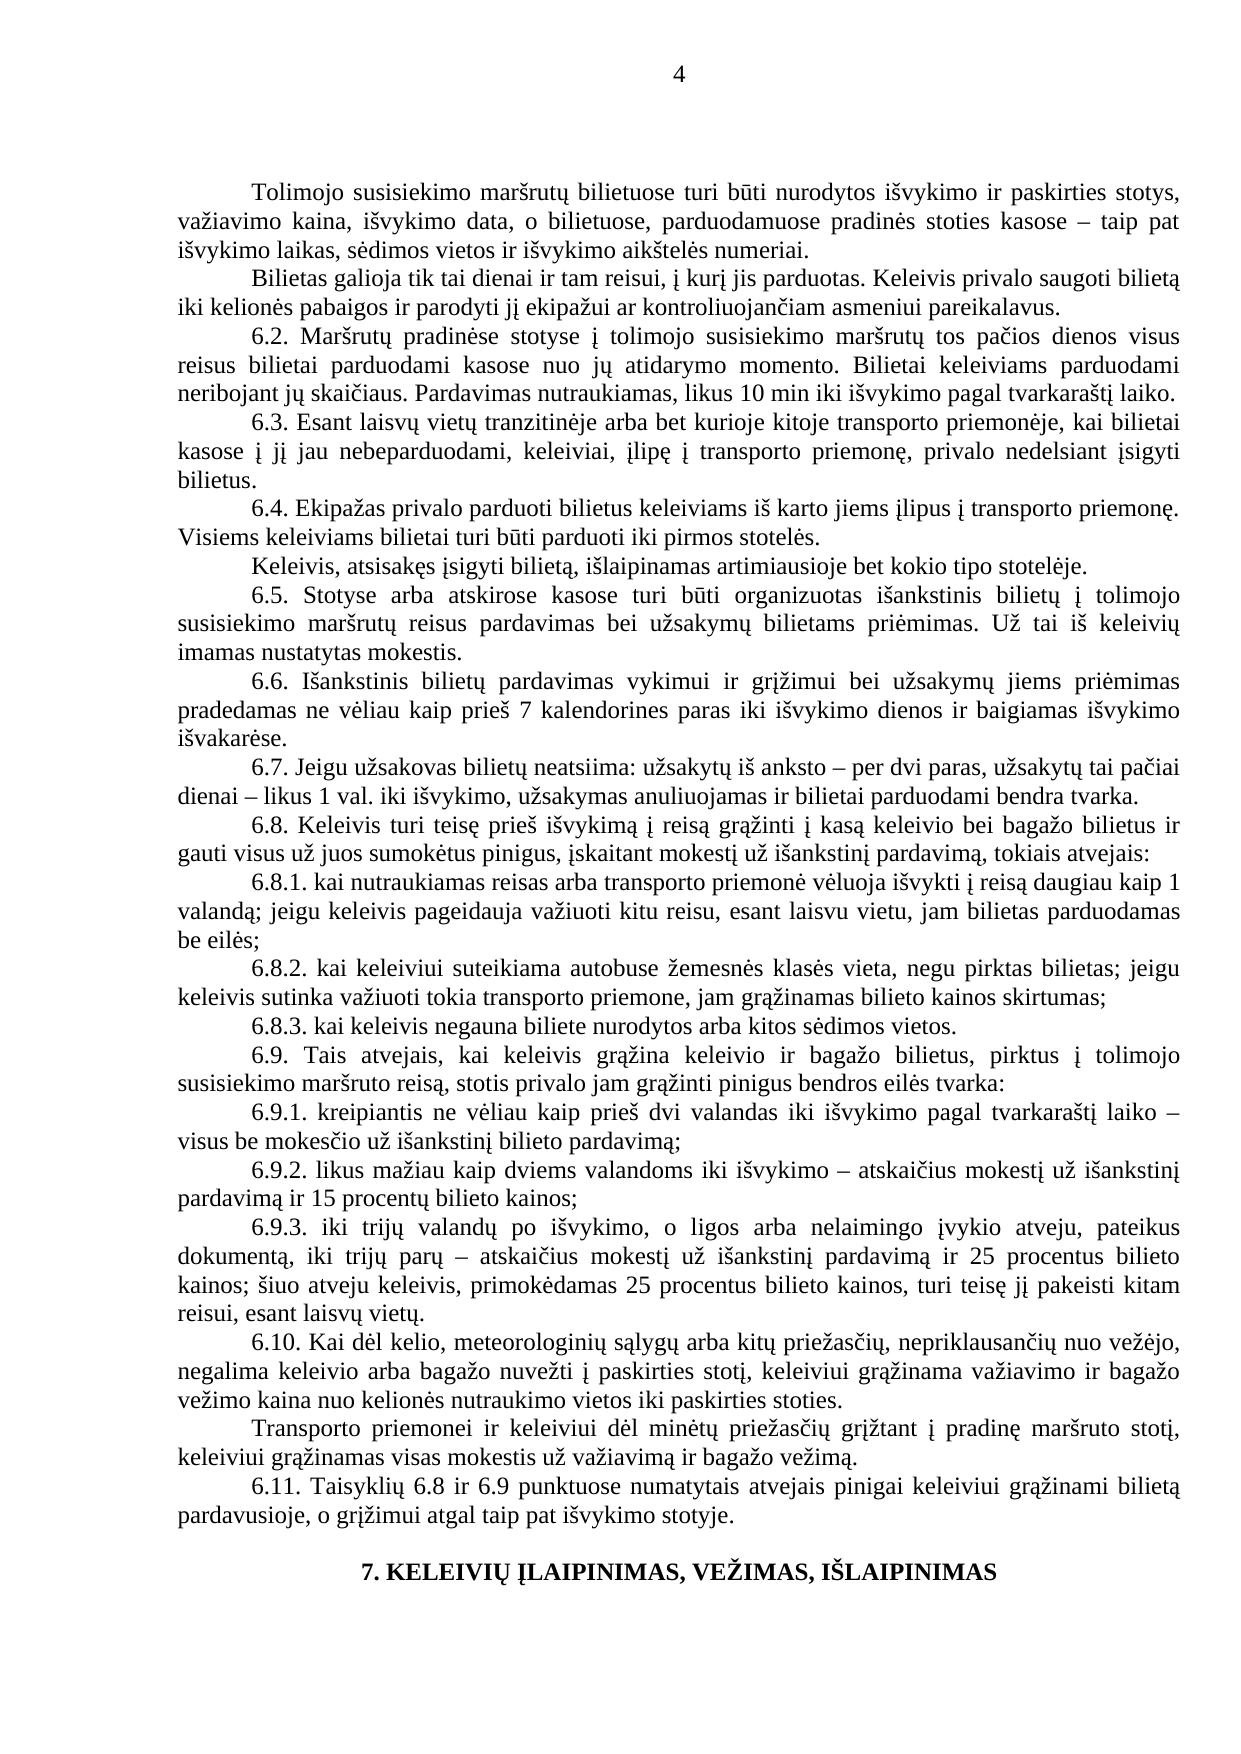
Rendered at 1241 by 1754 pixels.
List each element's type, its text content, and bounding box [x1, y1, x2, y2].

text 6.9.1. kreipiantis ne vėliau kaip prieš dvi valandas iki išvykimo pagal tvarkaraštį laiko – visus be mokesčio už išankstinį bilieto pardavimą; [177, 1097, 1181, 1155]
text 6.8. Keleivis turi teisę prieš išvykimą į reisą grąžinti į kasą keleivio bei bagažo bilietus ir gauti visus už juos sumokėtus pinigus, įskaitant mokestį už išankstinį pardavimą, tokiais atvejais: [177, 810, 1181, 867]
text 6.4. Ekipažas privalo parduoti bilietus keleiviams iš karto jiems įlipus į transporto priemonę. Visiems keleiviams bilietai turi būti parduoti iki pirmos stotelės. [177, 493, 1181, 551]
text 6.7. Jeigu užsakovas bilietų neatsiima: užsakytų iš anksto – per dvi paras, užsakytų tai pačiai dienai – likus 1 val. iki išvykimo, užsakymas anuliuojamas ir bilietai parduodami bendra tvarka. [177, 752, 1181, 810]
text Keleivis, atsisakęs įsigyti bilietą, išlaipinamas artimiausioje bet kokio tipo stotelėje. [177, 551, 1181, 580]
text 6.5. Stotyse arba atskirose kasose turi būti organizuotas išankstinis bilietų į tolimojo susisiekimo maršrutų reisus pardavimas bei užsakymų bilietams priėmimas. Už tai iš keleivių imamas nustatytas mokestis. [177, 580, 1181, 666]
text 6.9.3. iki trijų valandų po išvykimo, o ligos arba nelaimingo įvykio atveju, pateikus dokumentą, iki trijų parų – atskaičius mokestį už išankstinį pardavimą ir 25 procentus bilieto kainos; šiuo atveju keleivis, primokėdamas 25 procentus bilieto kainos, turi teisę jį pakeisti kitam reisui, esant laisvų vietų. [177, 1212, 1181, 1327]
text 6.8.3. kai keleivis negauna biliete nurodytos arba kitos sėdimos vietos. [177, 1011, 1181, 1040]
text 6.9.2. likus mažiau kaip dviems valandoms iki išvykimo – atskaičius mokestį už išankstinį pardavimą ir 15 procentų bilieto kainos; [177, 1155, 1181, 1212]
text 6.8.1. kai nutraukiamas reisas arba transporto priemonė vėluoja išvykti į reisą daugiau kaip 1 valandą; jeigu keleivis pageidauja važiuoti kitu reisu, esant laisvu vietu, jam bilietas parduodamas be eilės; [177, 867, 1181, 953]
text Tolimojo susisiekimo maršrutų bilietuose turi būti nurodytos išvykimo ir paskirties stotys, važiavimo kaina, išvykimo data, o bilietuose, parduodamuose pradinės stoties kasose – taip pat išvykimo laikas, sėdimos vietos ir išvykimo aikštelės numeriai. [177, 177, 1181, 263]
text 6.10. Kai dėl kelio, meteorologinių sąlygų arba kitų priežasčių, nepriklausančių nuo vežėjo, negalima keleivio arba bagažo nuvežti į paskirties stotį, keleiviui grąžinama važiavimo ir bagažo vežimo kaina nuo kelionės nutraukimo vietos iki paskirties stoties. [177, 1327, 1181, 1413]
text 6.11. Taisyklių 6.8 ir 6.9 punktuose numatytais atvejais pinigai keleiviui grąžinami bilietą pardavusioje, o grįžimui atgal taip pat išvykimo stotyje. [177, 1471, 1181, 1528]
text Transporto priemonei ir keleiviui dėl minėtų priežasčių grįžtant į pradinę maršruto stotį, keleiviui grąžinamas visas mokestis už važiavimą ir bagažo vežimą. [177, 1413, 1181, 1471]
text Bilietas galioja tik tai dienai ir tam reisui, į kurį jis parduotas. Keleivis privalo saugoti bilietą iki kelionės pabaigos ir parodyti jį ekipažui ar kontroliuojančiam asmeniui pareikalavus. [177, 263, 1181, 321]
text 6.3. Esant laisvų vietų tranzitinėje arba bet kurioje kitoje transporto priemonėje, kai bilietai kasose į jį jau nebeparduodami, keleiviai, įlipę į transporto priemonę, privalo nedelsiant įsigyti bilietus. [177, 407, 1181, 493]
text 6.6. Išankstinis bilietų pardavimas vykimui ir grįžimui bei užsakymų jiems priėmimas pradedamas ne vėliau kaip prieš 7 kalendorines paras iki išvykimo dienos ir baigiamas išvykimo išvakarėse. [177, 666, 1181, 752]
text 6.9. Tais atvejais, kai keleivis grąžina keleivio ir bagažo bilietus, pirktus į tolimojo susisiekimo maršruto reisą, stotis privalo jam grąžinti pinigus bendros eilės tvarka: [177, 1040, 1181, 1097]
text 6.8.2. kai keleiviui suteikiama autobuse žemesnės klasės vieta, negu pirktas bilietas; jeigu keleivis sutinka važiuoti tokia transporto priemone, jam grąžinamas bilieto kainos skirtumas; [177, 953, 1181, 1011]
text 6.2. Maršrutų pradinėse stotyse į tolimojo susisiekimo maršrutų tos pačios dienos visus reisus bilietai parduodami kasose nuo jų atidarymo momento. Bilietai keleiviams parduodami neribojant jų skaičiaus. Pardavimas nutraukiamas, likus 10 min iki išvykimo pagal tvarkaraštį laiko. [177, 321, 1181, 407]
text 7. KELEIVIŲ ĮLAIPINIMAS, VEŽIMAS, IŠLAIPINIMAS [177, 1557, 1181, 1586]
